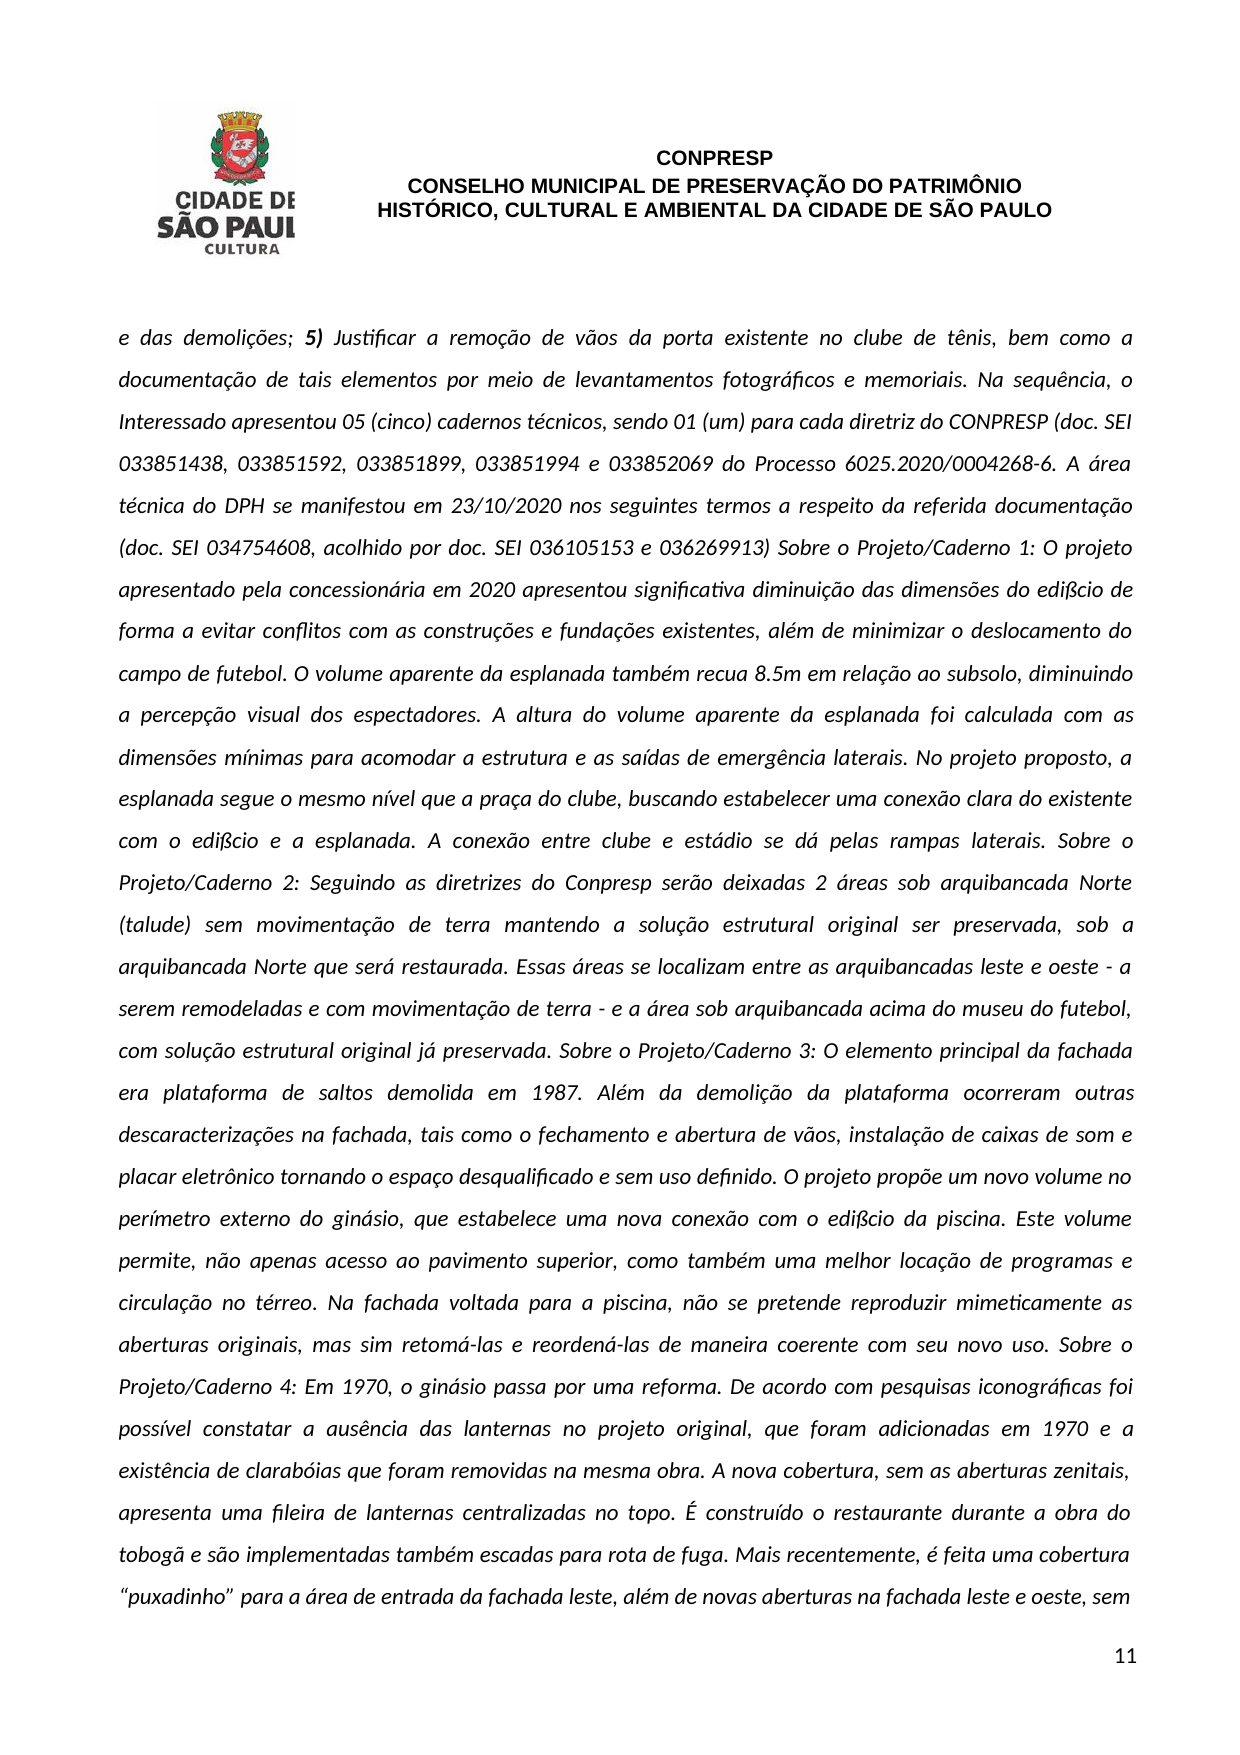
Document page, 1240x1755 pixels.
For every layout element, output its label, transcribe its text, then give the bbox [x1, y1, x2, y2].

text técnica do DPH se manifestou em 23/10/2020 nos seguintes termos a respeito da referida documentação (doc. SEI 034754608, acolhido por doc. SEI 036105153 e 036269913) Sobre o Projeto/Caderno 1: O projeto apresentado pela concessionária em 2020 apresentou signiﬁcativa diminuição das dimensões do edißcio de forma a evitar conﬂitos com as construções e fundações existentes, além de minimizar o deslocamento do campo de futebol. O volume aparente da esplanada também recua 8.5m em relação ao subsolo, diminuindo a percepção visual dos espectadores. A altura do volume aparente da esplanada foi calculada com as dimensões mínimas para acomodar a estrutura e as saídas de emergência laterais. No projeto proposto, a esplanada segue o mesmo nível que a praça do clube, buscando estabelecer uma conexão clara do existente com o edißcio e a esplanada. A conexão entre clube e estádio se dá pelas rampas laterais. Sobre o Projeto/Caderno 2: Seguindo as diretrizes do Conpresp serão deixadas 2 áreas sob arquibancada Norte (talude) sem movimentação de terra mantendo a solução estrutural original ser preservada, sob a arquibancada Norte que será restaurada. Essas áreas se localizam entre as arquibancadas leste e oeste - a serem remodeladas e com movimentação de terra - e a área sob arquibancada acima do museu do futebol, com solução estrutural original já preservada. Sobre o Projeto/Caderno 3: O elemento principal da fachada era plataforma de saltos demolida em 1987. Além da demolição da plataforma ocorreram outras descaracterizações na fachada, tais como o fechamento e abertura de vãos, instalação de caixas de som e placar eletrônico tornando o espaço desqualiﬁcado e sem uso deﬁnido. O projeto propõe um novo volume no perímetro externo do ginásio, que estabelece uma nova conexão com o edißcio da piscina. Este volume permite, não apenas acesso ao pavimento superior, como também uma melhor locação de programas e circulação no térreo. Na fachada voltada para a piscina, não se pretende reproduzir mimeticamente as aberturas originais, mas sim retomá-las e reordená-las de maneira coerente com seu novo uso. Sobre o Projeto/Caderno 4: Em 1970, o ginásio passa por uma reforma. De acordo com pesquisas iconográﬁcas foi possível constatar a ausência das lanternas no projeto original, que foram adicionadas em 1970 e a existência de clarabóias que foram removidas na mesma obra. A nova cobertura, sem as aberturas zenitais, apresenta uma ﬁleira de lanternas centralizadas no topo. É construído o restaurante durante a obra do tobogã e são implementadas também escadas para rota de fuga. Mais recentemente, é feita uma cobertura “puxadinho” para a área de entrada da fachada leste, além de novas aberturas na fachada leste e oeste, sem [118, 491, 1134, 1610]
text e das demolições; 5) Justiﬁcar a remoção de vãos da porta existente no clube de tênis, bem como a documentação de tais elementos por meio de levantamentos fotográﬁcos e memoriais. Na sequência, o Interessado apresentou 05 (cinco) cadernos técnicos, sendo 01 (um) para cada diretriz do CONPRESP (doc. SEI 033851438, 033851592, 033851899, 033851994 e 033852069 do Processo 6025.2020/0004268-6. A área [118, 323, 1134, 477]
